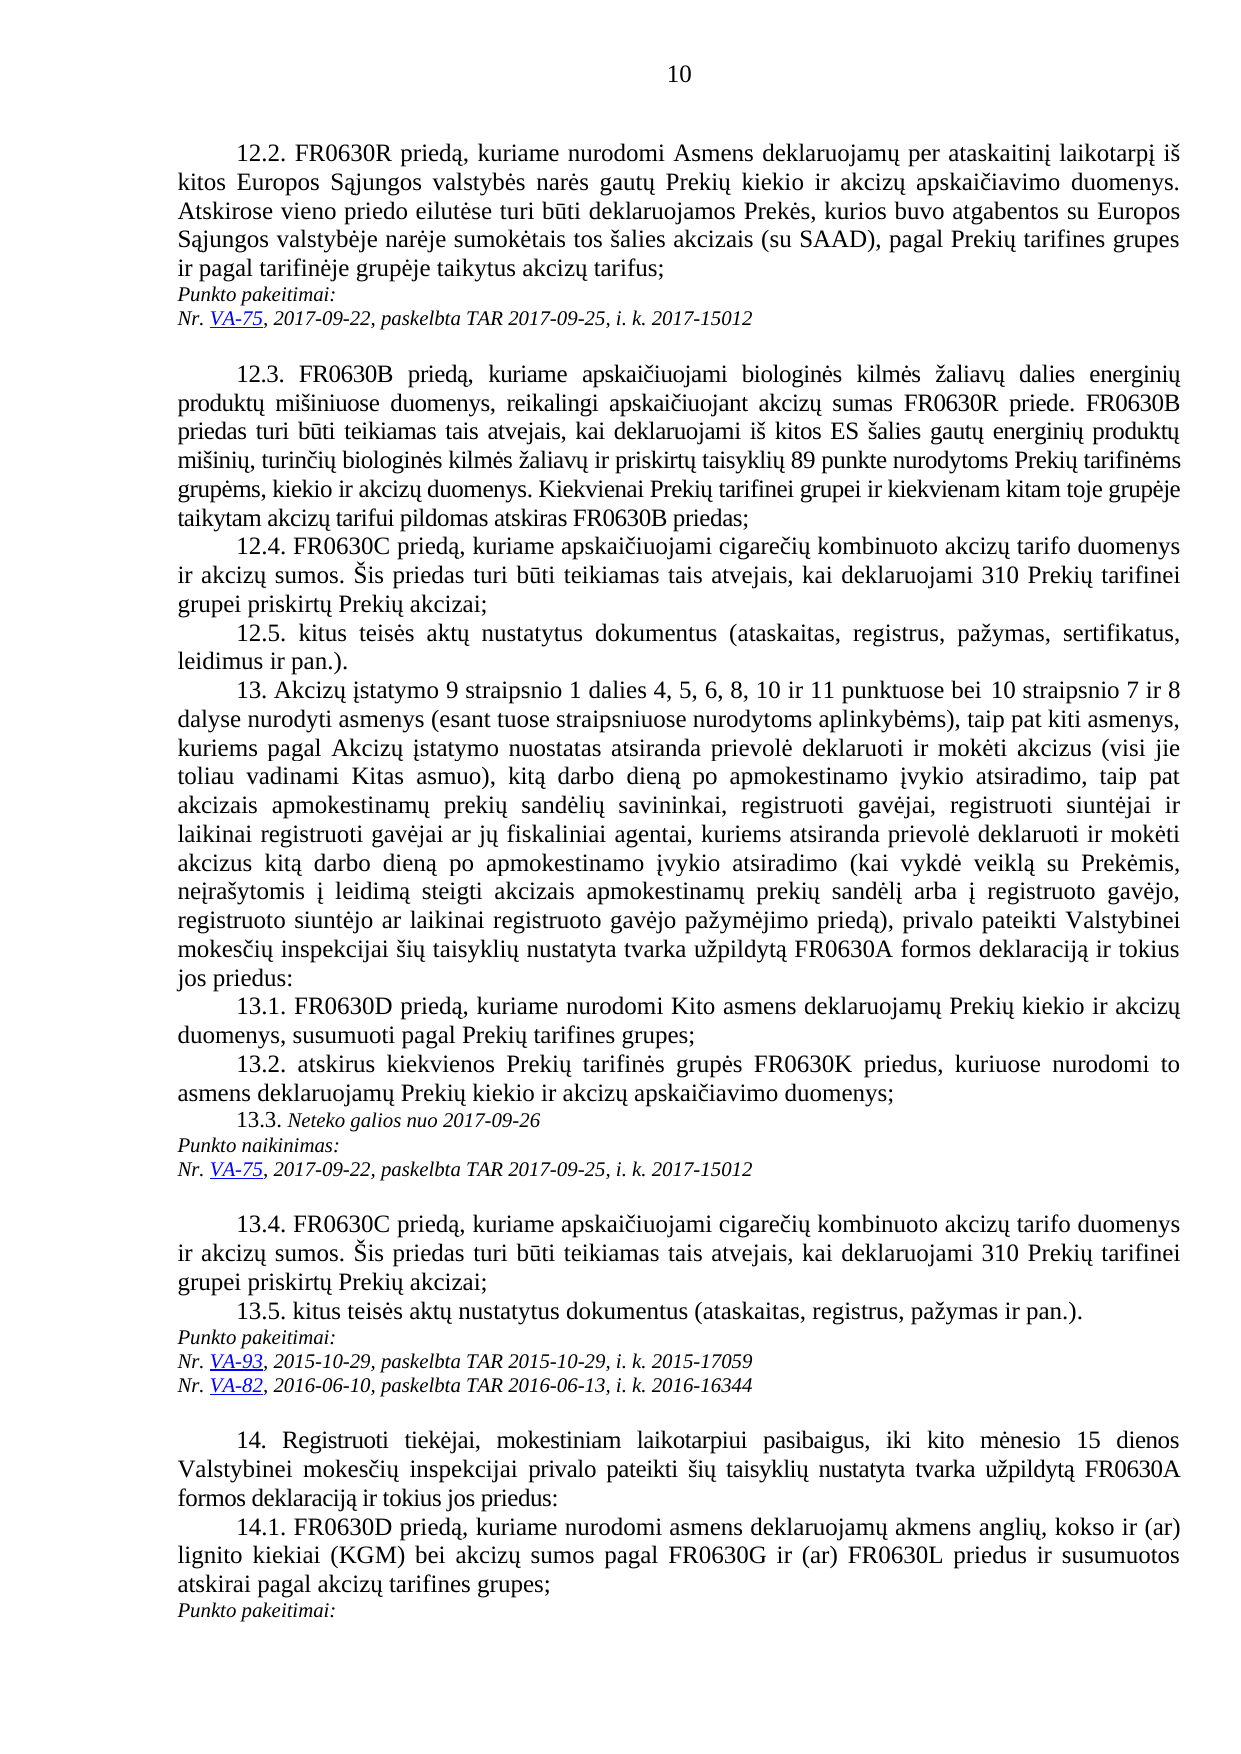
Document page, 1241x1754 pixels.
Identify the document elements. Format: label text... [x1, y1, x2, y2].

text 12.5. kitus teisės aktų nustatytus dokumentus (ataskaitas, registrus, pažymas, sertifikatus, leidimus ir pan.). [177, 618, 1181, 675]
text Punkto pakeitimai: [177, 1324, 1181, 1349]
text Nr. VA-75, 2017-09-22, paskelbta TAR 2017-09-25, i. k. 2017-15012 [177, 1157, 1181, 1181]
text 14. Registruoti tiekėjai, mokestiniam laikotarpiui pasibaigus, iki kito mėnesio 15 dienos Valstybinei mokesčių inspekcijai privalo pateikti šių taisyklių nustatyta tvarka užpildytą FR0630A formos deklaraciją ir tokius jos priedus: [177, 1426, 1181, 1512]
text 12.4. FR0630C priedą, kuriame apskaičiuojami cigarečių kombinuoto akcizų tarifo duomenys ir akcizų sumos. Šis priedas turi būti teikiamas tais atvejais, kai deklaruojami 310 Prekių tarifinei grupei priskirtų Prekių akcizai; [177, 531, 1181, 618]
text 13.2. atskirus kiekvienos Prekių tarifinės grupės FR0630K priedus, kuriuose nurodomi to asmens deklaruojamų Prekių kiekio ir akcizų apskaičiavimo duomenys; [177, 1049, 1181, 1106]
text 13.5. kitus teisės aktų nustatytus dokumentus (ataskaitas, registrus, pažymas ir pan.). [177, 1296, 1181, 1324]
text 13.3. Neteko galios nuo 2017-09-26 [177, 1106, 1181, 1133]
text 12.3. FR0630B priedą, kuriame apskaičiuojami biologinės kilmės žaliavų dalies energinių produktų mišiniuose duomenys, reikalingi apskaičiuojant akcizų sumas FR0630R priede. FR0630B priedas turi būti teikiamas tais atvejais, kai deklaruojami iš kitos ES šalies gautų energinių produktų mišinių, turinčių biologinės kilmės žaliavų ir priskirtų taisyklių 89 punkte nurodytoms Prekių tarifinėms grupėms, kiekio ir akcizų duomenys. Kiekvienai Prekių tarifinei grupei ir kiekvienam kitam toje grupėje taikytam akcizų tarifui pildomas atskiras FR0630B priedas; [177, 359, 1181, 531]
text Nr. VA-82, 2016-06-10, paskelbta TAR 2016-06-13, i. k. 2016-16344 [177, 1373, 1181, 1397]
text Punkto naikinimas: [177, 1133, 1181, 1157]
text 14.1. FR0630D priedą, kuriame nurodomi asmens deklaruojamų akmens anglių, kokso ir (ar) lignito kiekiai (KGM) bei akcizų sumos pagal FR0630G ir (ar) FR0630L priedus ir susumuotos atskirai pagal akcizų tarifines grupes; [177, 1512, 1181, 1598]
text 13.1. FR0630D priedą, kuriame nurodomi Kito asmens deklaruojamų Prekių kiekio ir akcizų duomenys, susumuoti pagal Prekių tarifines grupes; [177, 991, 1181, 1049]
text 12.2. FR0630R priedą, kuriame nurodomi Asmens deklaruojamų per ataskaitinį laikotarpį iš kitos Europos Sąjungos valstybės narės gautų Prekių kiekio ir akcizų apskaičiavimo duomenys. Atskirose vieno priedo eilutėse turi būti deklaruojamos Prekės, kurios buvo atgabentos su Europos Sąjungos valstybėje narėje sumokėtais tos šalies akcizais (su SAAD), pagal Prekių tarifines grupes ir pagal tarifinėje grupėje taikytus akcizų tarifus; [177, 138, 1181, 282]
text Nr. VA-93, 2015-10-29, paskelbta TAR 2015-10-29, i. k. 2015-17059 [177, 1349, 1181, 1373]
text 13. Akcizų įstatymo 9 straipsnio 1 dalies 4, 5, 6, 8, 10 ir 11 punktuose bei 10 straipsnio 7 ir 8 dalyse nurodyti asmenys (esant tuose straipsniuose nurodytoms aplinkybėms), taip pat kiti asmenys, kuriems pagal Akcizų įstatymo nuostatas atsiranda prievolė deklaruoti ir mokėti akcizus (visi jie toliau vadinami Kitas asmuo), kitą darbo dieną po apmokestinamo įvykio atsiradimo, taip pat akcizais apmokestinamų prekių sandėlių savininkai, registruoti gavėjai, registruoti siuntėjai ir laikinai registruoti gavėjai ar jų fiskaliniai agentai, kuriems atsiranda prievolė deklaruoti ir mokėti akcizus kitą darbo dieną po apmokestinamo įvykio atsiradimo (kai vykdė veiklą su Prekėmis, neįrašytomis į leidimą steigti akcizais apmokestinamų prekių sandėlį arba į registruoto gavėjo, registruoto siuntėjo ar laikinai registruoto gavėjo pažymėjimo priedą), privalo pateikti Valstybinei mokesčių inspekcijai šių taisyklių nustatyta tvarka užpildytą FR0630A formos deklaraciją ir tokius jos priedus: [177, 675, 1181, 991]
text Punkto pakeitimai: [177, 1598, 1181, 1622]
text Punkto pakeitimai: [177, 282, 1181, 306]
text 13.4. FR0630C priedą, kuriame apskaičiuojami cigarečių kombinuoto akcizų tarifo duomenys ir akcizų sumos. Šis priedas turi būti teikiamas tais atvejais, kai deklaruojami 310 Prekių tarifinei grupei priskirtų Prekių akcizai; [177, 1209, 1181, 1296]
text Nr. VA-75, 2017-09-22, paskelbta TAR 2017-09-25, i. k. 2017-15012 [177, 306, 1181, 330]
